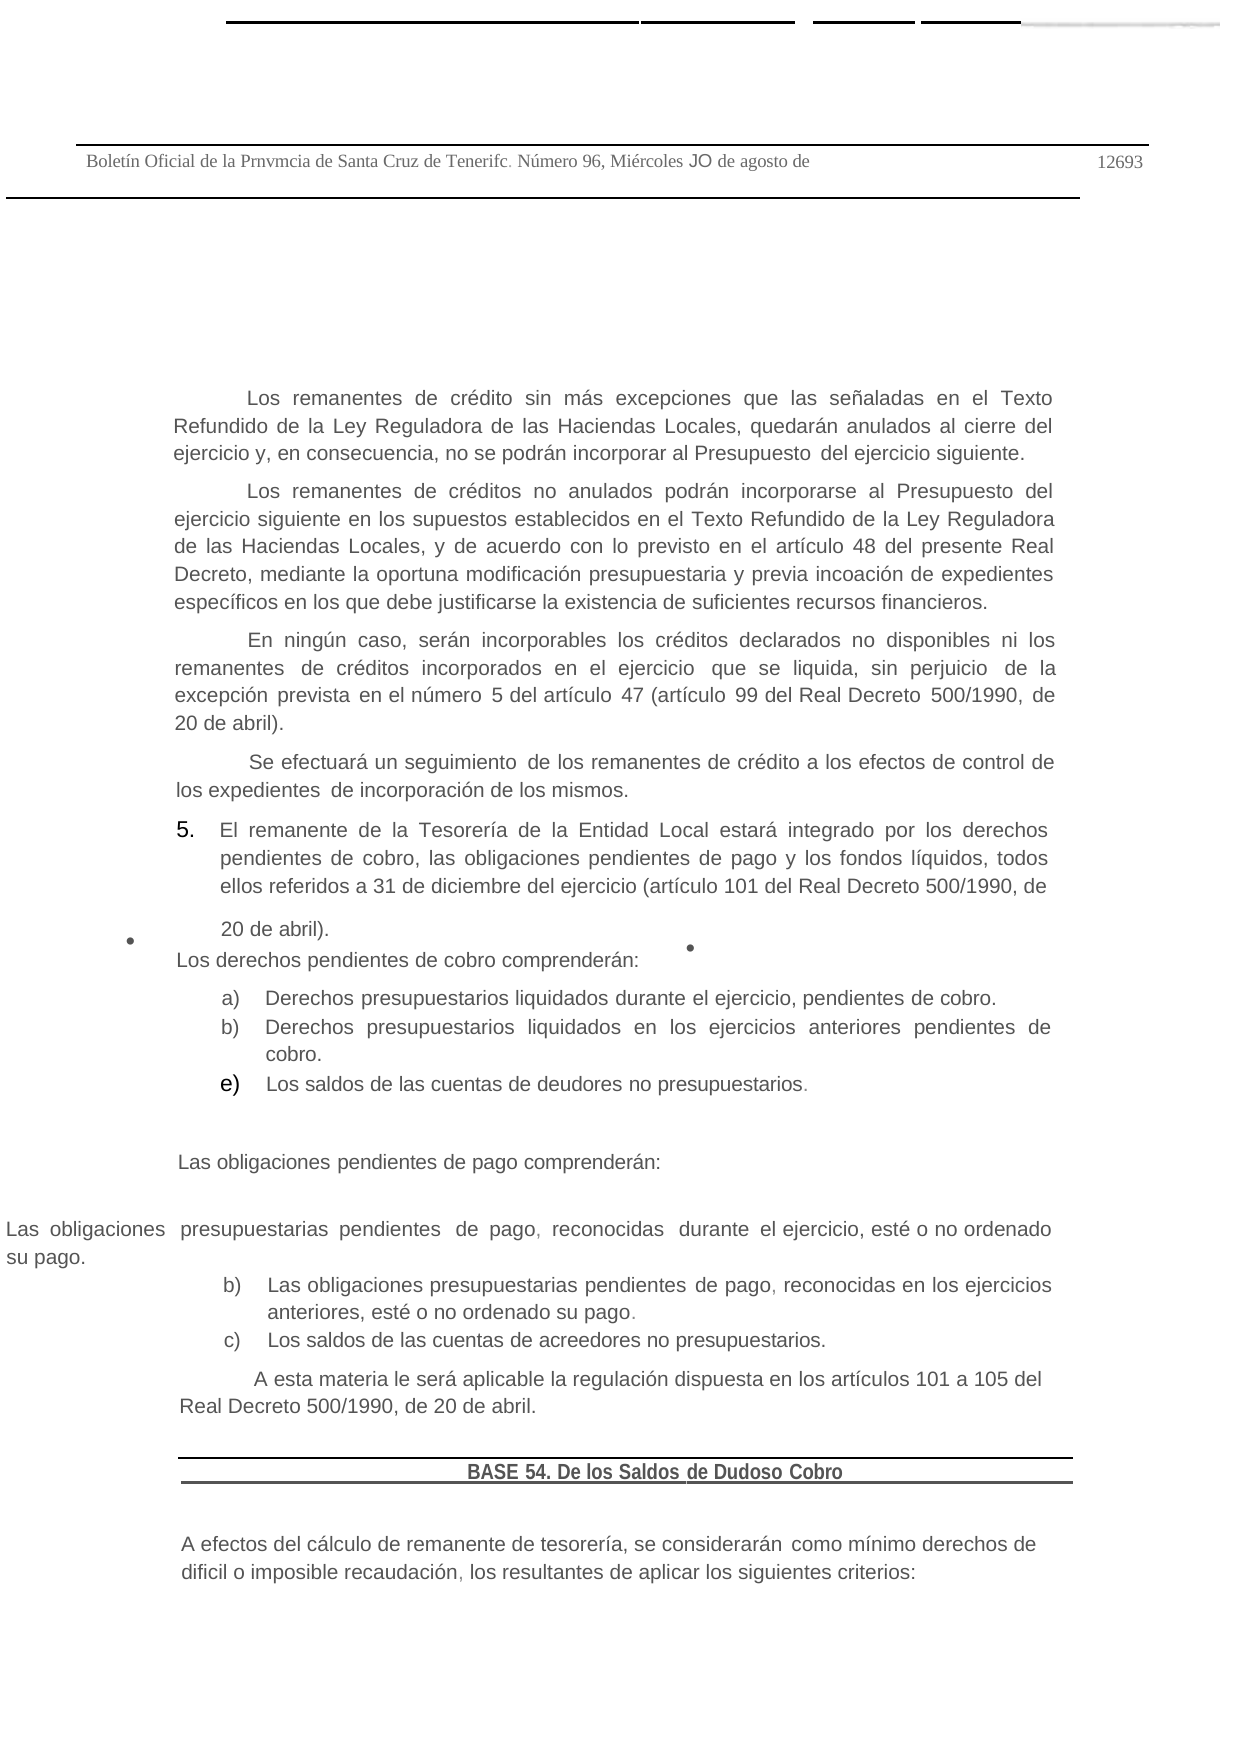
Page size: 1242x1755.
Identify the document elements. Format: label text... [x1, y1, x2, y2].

subtitle BASE 54. De los Saldos de Dudoso Cobro [178, 1459, 1229, 1484]
text A efectos del cálculo de remanente de tesorería, se considerarán como mínimo derechos de dificil o imposible recaudación, los resultantes de aplicar los siguientes criterios: [181, 1532, 1060, 1583]
text Las obligaciones pendientes de pago comprenderán: [178, 1150, 1229, 1174]
list Las obligaciones presupuestarias pendientes de pago, reconocidas en los ejercicios anteriores, esté o no ordenado su pago. [223, 1272, 1052, 1324]
text Los derechos pendientes de cobro comprenderán: [176, 948, 1229, 972]
text En ningún caso, serán incorporables los créditos declarados no disponibles ni los remanentes de créditos incorporados en el ejercicio que se liquida, sin perjuicio de la excepción prevista en el número 5 del artículo 47 (artículo 99 del Real Decreto 500/1990, de 20 de abril). [174, 628, 1056, 734]
text Se efectuará un seguimiento de los remanentes de crédito a los efectos de control de los expedientes de incorporación de los mismos. [176, 750, 1056, 802]
list Las obligaciones presupuestarias pendientes de pago, reconocidas durante el ejercicio, esté o no ordenado su pago. [0, 1217, 1052, 1268]
list Derechos presupuestarios liquidados durante el ejercicio, pendientes de cobro. [221, 986, 1229, 1010]
list Derechos presupuestarios liquidados en los ejercicios anteriores pendientes de cobro. [221, 1015, 1051, 1066]
list El remanente de la Tesorería de la Entidad Local estará integrado por los derechos pendientes de cobro, las obligaciones pendientes de pago y los fondos líquidos, todos ellos referidos a 31 de diciembre del ejercicio (artículo 101 del Real Decreto 500/1990, de [176, 816, 1049, 898]
list Los saldos de las cuentas de deudores no presupuestarios. [220, 1070, 1229, 1097]
list Los saldos de las cuentas de acreedores no presupuestarios. [223, 1328, 1229, 1352]
list 20 de abril). • [125, 905, 1229, 944]
text Los remanentes de créditos no anulados podrán incorporarse al Presupuesto del ejercicio siguiente en los supuestos establecidos en el Texto Refundido de la Ley Reguladora de las Haciendas Locales, y de acuerdo con lo previsto en el artículo 48 del presente Real Decreto, mediante la oportuna modificación presupuestaria y previa incoación de expedientes específicos en los que debe justificarse la existencia de suficientes recursos financieros. [174, 479, 1054, 614]
text A esta materia le será aplicable la regulación dispuesta en los artículos 101 a 105 del Real Decreto 500/1990, de 20 de abril. [179, 1366, 1060, 1418]
text Los remanentes de crédito sin más excepciones que las señaladas en el Texto Refundido de la Ley Reguladora de las Haciendas Locales, quedarán anulados al cierre del ejercicio y, en consecuencia, no se podrán incorporar al Presupuesto del ejercicio siguiente. [173, 386, 1053, 465]
